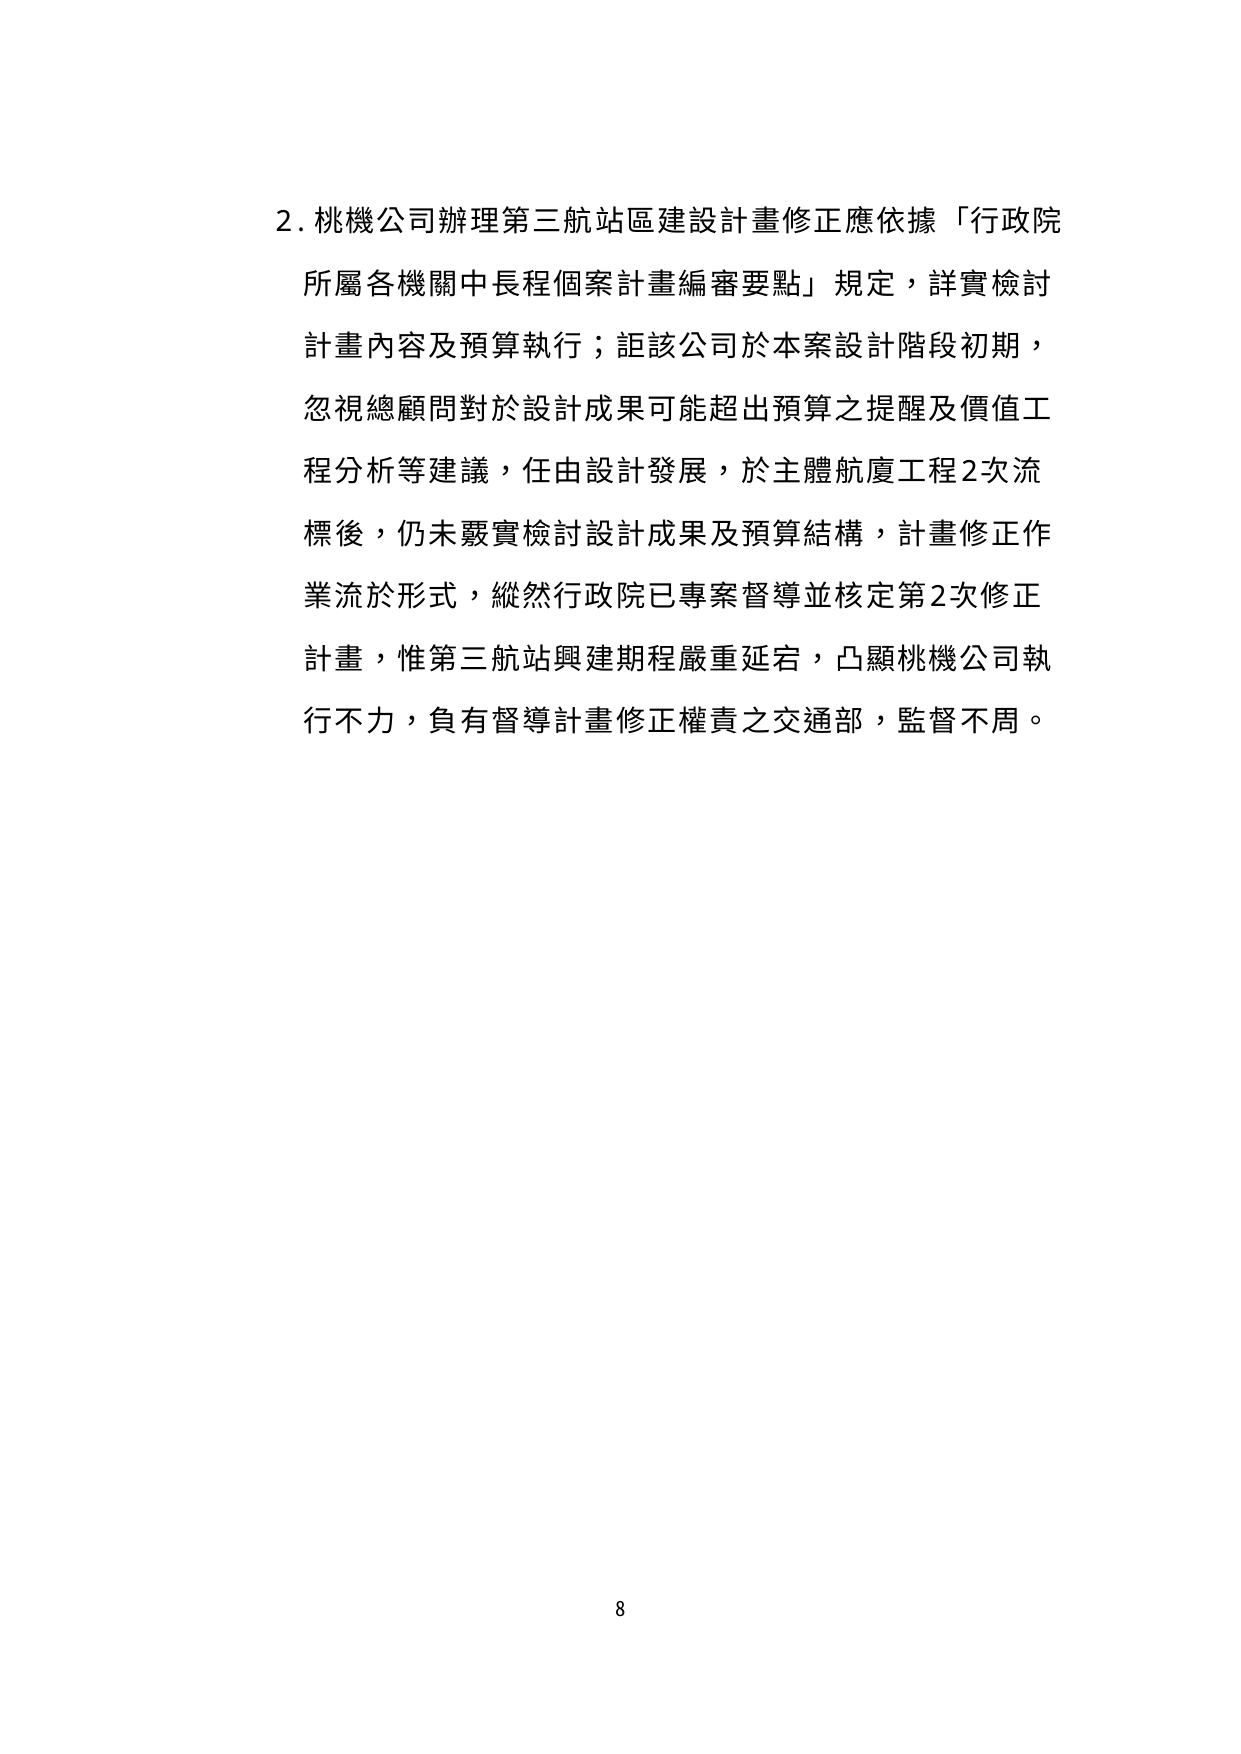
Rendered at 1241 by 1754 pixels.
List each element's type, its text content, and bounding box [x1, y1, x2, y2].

text 2.桃機公司辦理第三航站區建設計畫修正應依據「行政院所屬各機關中長程個案計畫編審要點」規定，詳實檢討計畫內容及預算執行；詎該公司於本案設計階段初期，忽視總顧問對於設計成果可能超出預算之提醒及價值工程分析等建議，任由設計發展，於主體航廈工程2次流標後，仍未覈實檢討設計成果及預算結構，計畫修正作業流於形式，縱然行政院已專案督導並核定第2次修正計畫，惟第三航站興建期程嚴重延宕，凸顯桃機公司執行不力，負有督導計畫修正權責之交通部，監督不周。 [266, 177, 1063, 740]
